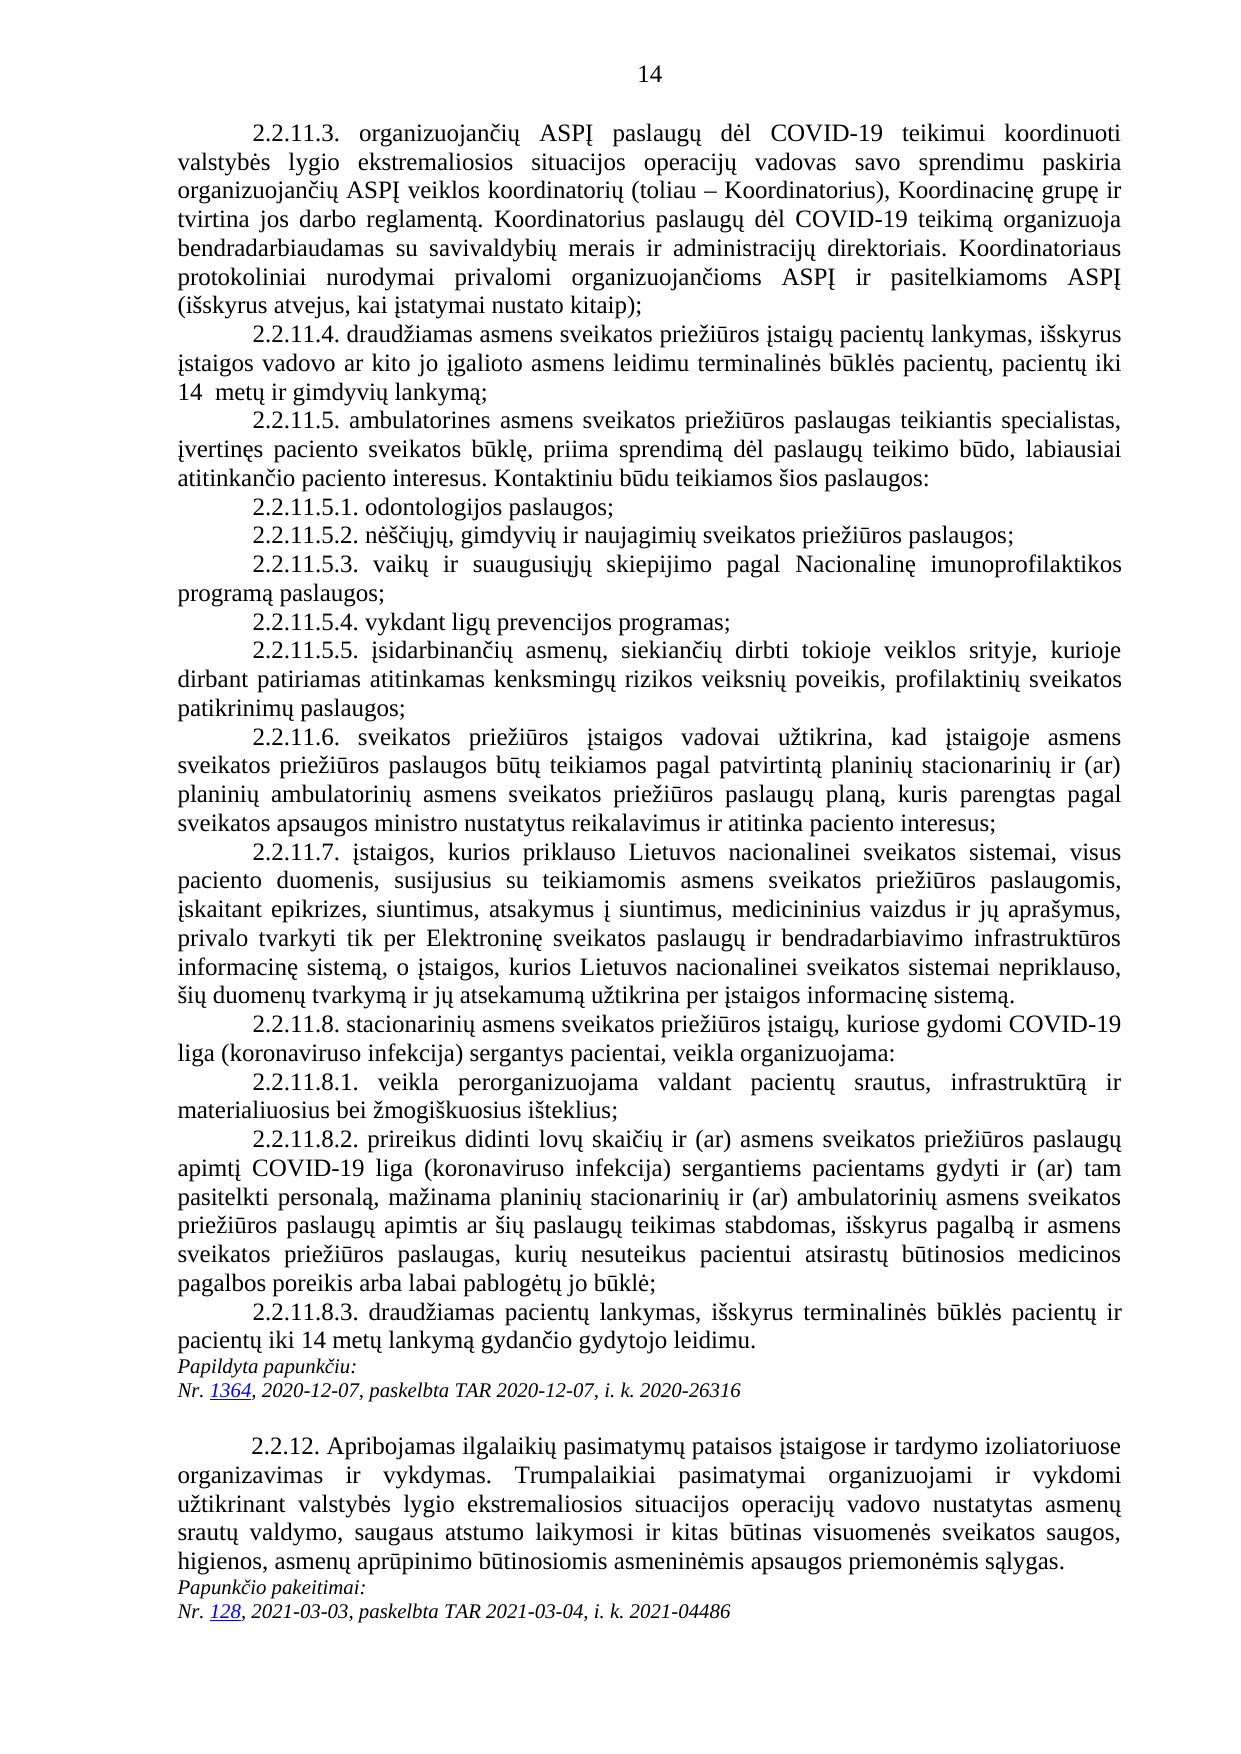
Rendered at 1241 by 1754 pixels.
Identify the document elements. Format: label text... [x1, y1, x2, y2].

text 2.2.11.5.1. odontologijos paslaugos; [177, 492, 1122, 521]
text 2.2.11.5.2. nėščiųjų, gimdyvių ir naujagimių sveikatos priežiūros paslaugos; [177, 521, 1122, 549]
text Nr. 128, 2021-03-03, paskelbta TAR 2021-03-04, i. k. 2021-04486 [177, 1599, 1122, 1623]
text 2.2.11.8.2. prireikus didinti lovų skaičių ir (ar) asmens sveikatos priežiūros paslaugų apimtį COVID-19 liga (koronaviruso infekcija) sergantiems pacientams gydyti ir (ar) tam pasitelkti personalą, mažinama planinių stacionarinių ir (ar) ambulatorinių asmens sveikatos priežiūros paslaugų apimtis ar šių paslaugų teikimas stabdomas, išskyrus pagalbą ir asmens sveikatos priežiūros paslaugas, kurių nesuteikus pacientui atsirastų būtinosios medicinos pagalbos poreikis arba labai pablogėtų jo būklė; [177, 1124, 1122, 1297]
text 2.2.11.8. stacionarinių asmens sveikatos priežiūros įstaigų, kuriose gydomi COVID-19 liga (koronaviruso infekcija) sergantys pacientai, veikla organizuojama: [177, 1009, 1122, 1067]
text 2.2.11.6. sveikatos priežiūros įstaigos vadovai užtikrina, kad įstaigoje asmens sveikatos priežiūros paslaugos būtų teikiamos pagal patvirtintą planinių stacionarinių ir (ar) planinių ambulatorinių asmens sveikatos priežiūros paslaugų planą, kuris parengtas pagal sveikatos apsaugos ministro nustatytus reikalavimus ir atitinka paciento interesus; [177, 722, 1122, 837]
text 2.2.11.4. draudžiamas asmens sveikatos priežiūros įstaigų pacientų lankymas, išskyrus įstaigos vadovo ar kito jo įgalioto asmens leidimu terminalinės būklės pacientų, pacientų iki 14 metų ir gimdyvių lankymą; [177, 319, 1122, 406]
text 2.2.11.8.3. draudžiamas pacientų lankymas, išskyrus terminalinės būklės pacientų ir pacientų iki 14 metų lankymą gydančio gydytojo leidimu. [177, 1297, 1122, 1354]
text 2.2.11.5.3. vaikų ir suaugusiųjų skiepijimo pagal Nacionalinę imunoprofilaktikos programą paslaugos; [177, 549, 1122, 607]
text 2.2.11.5.4. vykdant ligų prevencijos programas; [177, 607, 1122, 636]
text 2.2.11.3. organizuojančių ASPĮ paslaugų dėl COVID-19 teikimui koordinuoti valstybės lygio ekstremaliosios situacijos operacijų vadovas savo sprendimu paskiria organizuojančių ASPĮ veiklos koordinatorių (toliau – Koordinatorius), Koordinacinę grupę ir tvirtina jos darbo reglamentą. Koordinatorius paslaugų dėl COVID-19 teikimą organizuoja bendradarbiaudamas su savivaldybių merais ir administracijų direktoriais. Koordinatoriaus protokoliniai nurodymai privalomi organizuojančioms ASPĮ ir pasitelkiamoms ASPĮ (išskyrus atvejus, kai įstatymai nustato kitaip); [177, 118, 1122, 319]
text 2.2.12. Apribojamas ilgalaikių pasimatymų pataisos įstaigose ir tardymo izoliatoriuose organizavimas ir vykdymas. Trumpalaikiai pasimatymai organizuojami ir vykdomi užtikrinant valstybės lygio ekstremaliosios situacijos operacijų vadovo nustatytas asmenų srautų valdymo, saugaus atstumo laikymosi ir kitas būtinas visuomenės sveikatos saugos, higienos, asmenų aprūpinimo būtinosiomis asmeninėmis apsaugos priemonėmis sąlygas. [177, 1431, 1122, 1575]
text 2.2.11.5.5. įsidarbinančių asmenų, siekiančių dirbti tokioje veiklos srityje, kurioje dirbant patiriamas atitinkamas kenksmingų rizikos veiksnių poveikis, profilaktinių sveikatos patikrinimų paslaugos; [177, 636, 1122, 722]
text Papildyta papunkčiu: [177, 1354, 1122, 1378]
text Papunkčio pakeitimai: [177, 1575, 1122, 1599]
text 2.2.11.8.1. veikla perorganizuojama valdant pacientų srautus, infrastruktūrą ir materialiuosius bei žmogiškuosius išteklius; [177, 1067, 1122, 1124]
text 2.2.11.7. įstaigos, kurios priklauso Lietuvos nacionalinei sveikatos sistemai, visus paciento duomenis, susijusius su teikiamomis asmens sveikatos priežiūros paslaugomis, įskaitant epikrizes, siuntimus, atsakymus į siuntimus, medicininius vaizdus ir jų aprašymus, privalo tvarkyti tik per Elektroninę sveikatos paslaugų ir bendradarbiavimo infrastruktūros informacinę sistemą, o įstaigos, kurios Lietuvos nacionalinei sveikatos sistemai nepriklauso, šių duomenų tvarkymą ir jų atsekamumą užtikrina per įstaigos informacinę sistemą. [177, 837, 1122, 1009]
text Nr. 1364, 2020-12-07, paskelbta TAR 2020-12-07, i. k. 2020-26316 [177, 1378, 1122, 1402]
text 2.2.11.5. ambulatorines asmens sveikatos priežiūros paslaugas teikiantis specialistas, įvertinęs paciento sveikatos būklę, priima sprendimą dėl paslaugų teikimo būdo, labiausiai atitinkančio paciento interesus. Kontaktiniu būdu teikiamos šios paslaugos: [177, 406, 1122, 492]
